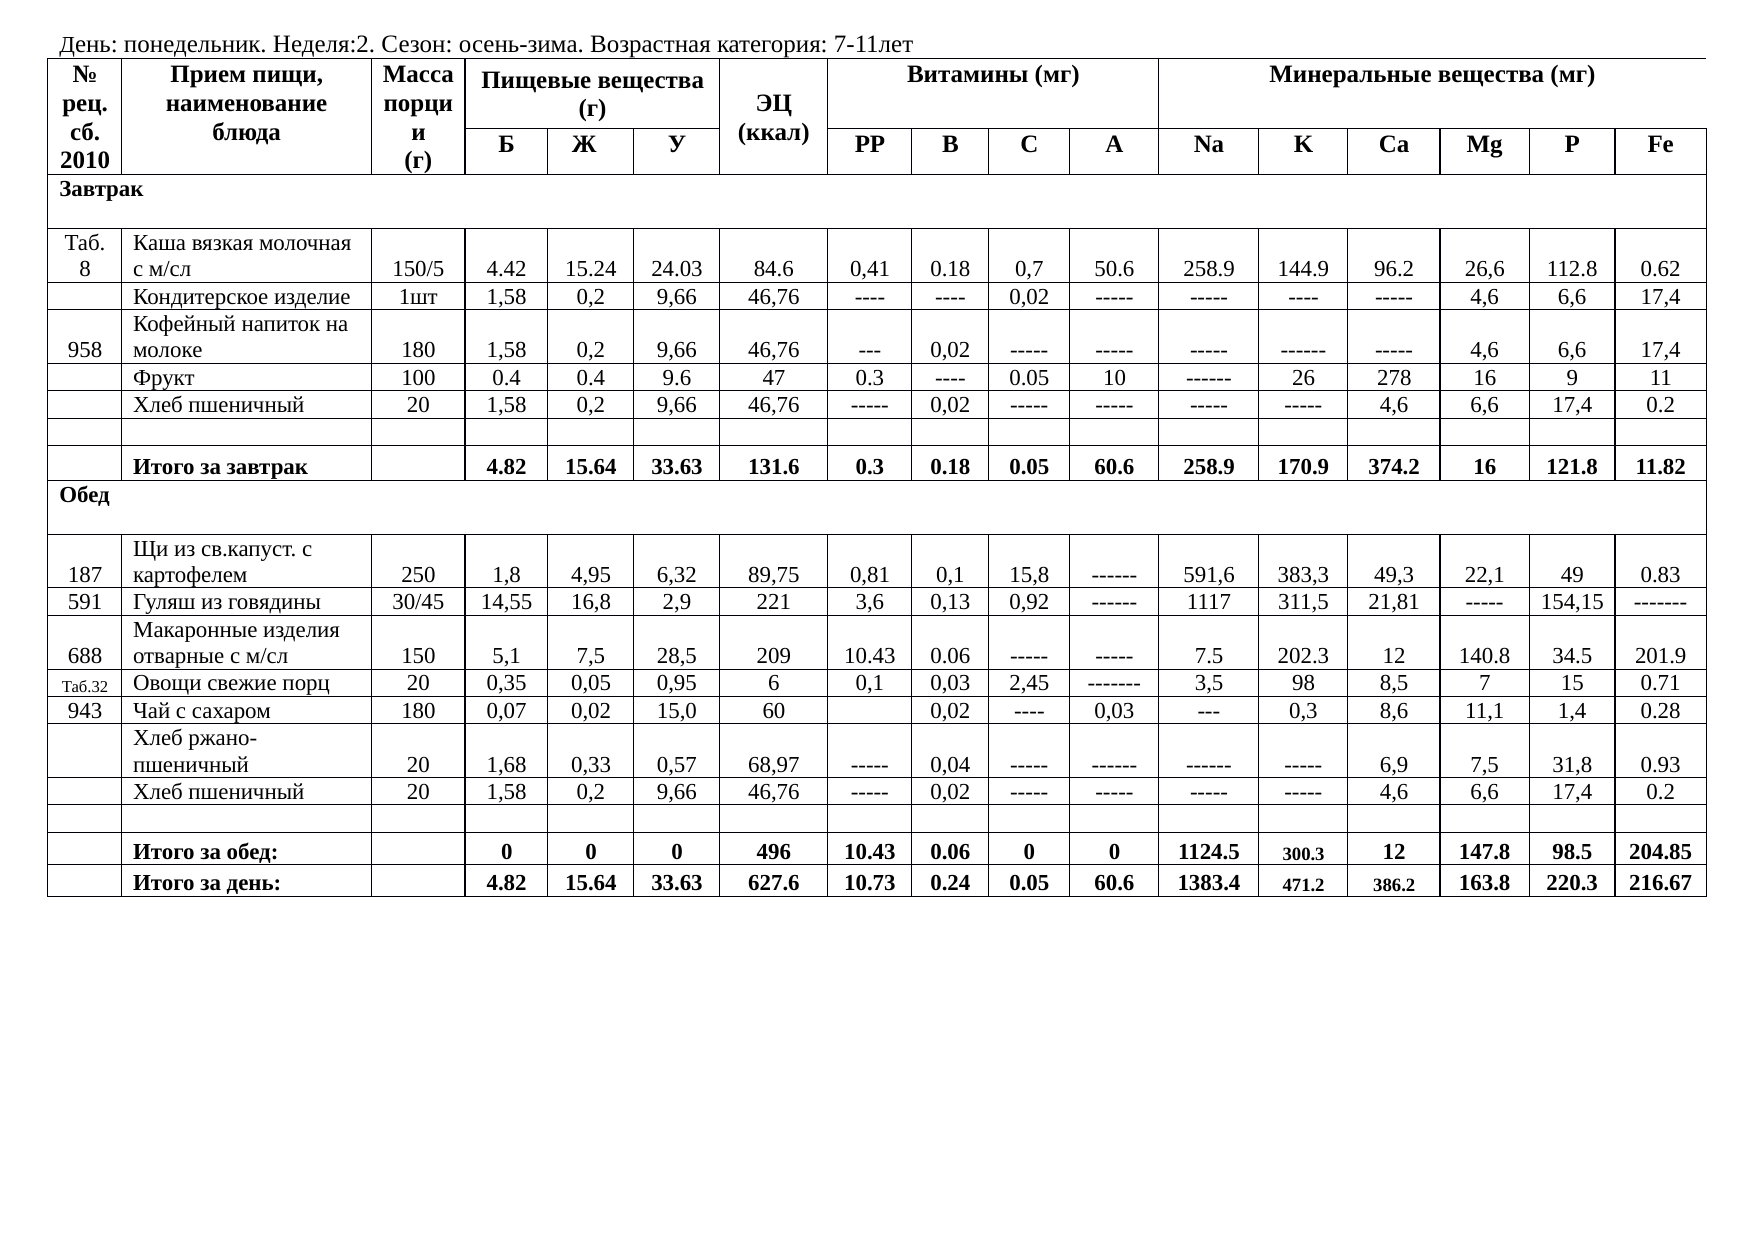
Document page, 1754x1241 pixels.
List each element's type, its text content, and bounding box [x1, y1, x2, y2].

table_cell Ca [1348, 129, 1439, 174]
table_cell [372, 833, 464, 864]
table_cell 0,95 [634, 670, 719, 696]
table_cell Na [1159, 129, 1258, 174]
table_cell 1,8 [466, 535, 547, 587]
table_cell ---- [828, 283, 911, 309]
table_cell 11,1 [1441, 697, 1529, 723]
table_cell Обед [48, 481, 1706, 533]
table_cell 9,66 [634, 778, 719, 804]
table_cell 701,48 [720, 833, 827, 864]
table_cell 1,58 [466, 310, 547, 363]
table_cell [828, 419, 911, 445]
table_cell 0,2 [548, 310, 633, 363]
table_cell 311,5 [1259, 588, 1347, 615]
table_header Пищевые вещества (г) [466, 59, 719, 128]
table_cell 9 [1530, 364, 1614, 390]
table_cell 0,04 [912, 724, 988, 777]
table_cell Хлеб пшеничный [122, 778, 371, 804]
table_cell ---- [912, 283, 988, 309]
table_cell 0,2 [1616, 391, 1706, 418]
table_cell 21,81 [1348, 588, 1439, 615]
table_cell [1159, 419, 1258, 445]
table_cell 1,4 [1530, 697, 1614, 723]
table_cell 20 [372, 724, 464, 777]
table_cell 591,6 [1159, 535, 1258, 587]
table_cell ----- [989, 310, 1069, 363]
table_cell 995,4 [1259, 833, 1347, 864]
table_cell 6,32 [634, 535, 719, 587]
table_header Минеральные вещества (мг) [1159, 59, 1706, 128]
table_cell 253,5 [1441, 865, 1529, 896]
table_cell ------ [1070, 535, 1158, 587]
table_cell [372, 805, 464, 832]
table_cell 0,02 [912, 391, 988, 418]
table_cell 180 [372, 697, 464, 723]
table_cell Каша вязкая молочная с м/сл [122, 229, 371, 282]
table_header Прием пищи, наименование блюда [122, 59, 371, 174]
table_cell 144,9 [1259, 229, 1347, 282]
table_cell В [912, 129, 988, 174]
table_cell 0,03 [1070, 833, 1158, 864]
table_cell Итого за день: [122, 865, 371, 896]
table_cell 0,05 [989, 364, 1069, 390]
table_cell 7,5 [1441, 724, 1529, 777]
table_cell ----- [828, 724, 911, 777]
table_header Масса порции (г) [372, 59, 464, 174]
table_cell Фрукт [122, 364, 371, 390]
table_cell 6,9 [1348, 724, 1439, 777]
table_cell 0,93 [1616, 724, 1706, 777]
table_cell 180 [372, 310, 464, 363]
table_cell 112,8 [1530, 229, 1614, 282]
table_cell 9,66 [634, 391, 719, 418]
table_cell ------- [1070, 670, 1158, 696]
table_cell 0,03 [1070, 697, 1158, 723]
table_cell 0,4 [548, 364, 633, 390]
table_cell 1,58 [466, 283, 547, 309]
table_cell [372, 865, 464, 896]
table_cell 10 [1070, 364, 1158, 390]
table_header Витамины (мг) [828, 59, 1158, 128]
table_cell 60 [720, 697, 827, 723]
table_cell [828, 697, 911, 723]
table_cell 0,71 [1616, 670, 1706, 696]
table_cell 0,28 [1616, 697, 1706, 723]
table_cell 202,3 [1259, 616, 1347, 668]
table_cell [1616, 805, 1706, 832]
table_cell 20 [372, 778, 464, 804]
table_cell [372, 446, 464, 480]
table_cell С [989, 129, 1069, 174]
table_cell [548, 805, 633, 832]
table_cell ----- [989, 616, 1069, 668]
table_cell 170,9 [1259, 446, 1347, 480]
table_cell [48, 391, 121, 418]
table_cell 0,77 [989, 446, 1069, 480]
table_cell 1117 [1159, 588, 1258, 615]
table_cell 195,1 [1441, 833, 1529, 864]
table_cell 1,68 [466, 724, 547, 777]
table_header ЭЦ (ккал) [720, 59, 827, 174]
table_cell 490,51 [1348, 865, 1439, 896]
table_cell ----- [1159, 283, 1258, 309]
table_cell Таб.8 [48, 229, 121, 282]
table_cell [1441, 419, 1529, 445]
table_cell 258,9 [1159, 229, 1258, 282]
table_cell 46,09 [548, 865, 633, 896]
table_cell 251,47 [1616, 865, 1706, 896]
table_cell [1616, 419, 1706, 445]
table_cell [548, 419, 633, 445]
table_cell [634, 805, 719, 832]
table_cell 258,9 [1159, 446, 1258, 480]
table_cell Хлеб ржано-пшеничный [122, 724, 371, 777]
table_cell 150 [372, 616, 464, 668]
table_cell Кондитерское изделие [122, 283, 371, 309]
table_cell 0,57 [634, 724, 719, 777]
table_cell ------ [1159, 724, 1258, 777]
table_cell 943 [48, 697, 121, 723]
table_cell 4,42 [466, 229, 547, 282]
table_cell 0,7 [989, 229, 1069, 282]
table_cell 5,1 [466, 616, 547, 668]
table_cell 96,2 [1348, 229, 1439, 282]
table_cell 0,02 [912, 778, 988, 804]
table_cell Чай с сахаром [122, 697, 371, 723]
table_cell 16 [1441, 364, 1529, 390]
table_cell 152,4 [1530, 446, 1614, 480]
table_cell [48, 364, 121, 390]
table_cell [989, 805, 1069, 832]
table_cell ----- [1259, 778, 1347, 804]
table_cell 100 [372, 364, 464, 390]
table_cell 0,1 [912, 535, 988, 587]
table_cell 9,66 [634, 310, 719, 363]
text День: понедельник. Неделя:2. Сезон: осень-зима. Возрастная категория: 7-11лет [59, 29, 1724, 58]
table_cell 15,24 [548, 229, 633, 282]
table_cell 0,41 [828, 229, 911, 282]
table_cell 30/45 [372, 588, 464, 615]
table_cell [48, 446, 121, 480]
table_cell 46,76 [720, 391, 827, 418]
table_cell ----- [1259, 724, 1347, 777]
table_cell 16,8 [548, 588, 633, 615]
table_cell 204,85 [1616, 833, 1706, 864]
table_cell 28,5 [634, 616, 719, 668]
table_cell 0,3 [828, 364, 911, 390]
table_cell 14,94 [828, 833, 911, 864]
table_cell 4,6 [1441, 310, 1529, 363]
table_cell 0,2 [548, 391, 633, 418]
table_cell 2,45 [989, 670, 1069, 696]
table_cell 378,8 [1348, 446, 1439, 480]
table_cell 0,71 [828, 446, 911, 480]
table_cell 29,85 [548, 833, 633, 864]
table_cell 6,6 [1441, 778, 1529, 804]
table_cell ------- [1616, 588, 1706, 615]
table_cell ----- [1070, 778, 1158, 804]
table_cell ----- [989, 724, 1069, 777]
table_cell 47 [720, 364, 827, 390]
table_cell 973,36 [720, 865, 827, 896]
table_cell 0,02 [989, 283, 1069, 309]
table_cell [912, 805, 988, 832]
table_cell [48, 805, 121, 832]
table_cell 0,07 [466, 697, 547, 723]
table_cell Кофейный напиток на молоке [122, 310, 371, 363]
table_cell Итого за завтрак [122, 446, 371, 480]
table_cell 150/5 [372, 229, 464, 282]
table_cell Макаронные изделия отварные с м/сл [122, 616, 371, 668]
table_cell А [1070, 129, 1158, 174]
table_cell Таб.32 [48, 670, 121, 696]
table_cell [989, 419, 1069, 445]
table_cell 17,4 [1616, 283, 1706, 309]
table_cell 111,71 [1348, 833, 1439, 864]
table_cell 0,2 [548, 778, 633, 804]
table_cell 17,4 [1530, 391, 1614, 418]
table_cell 2,9 [634, 588, 719, 615]
table_cell 221 [720, 588, 827, 615]
table_cell 58,4 [1441, 446, 1529, 480]
table_cell 60,6 [1070, 446, 1158, 480]
table_cell 383,3 [1259, 535, 1347, 587]
table_cell ----- [1441, 588, 1529, 615]
table_cell 26,6 [1441, 229, 1529, 282]
table_cell 16,24 [548, 446, 633, 480]
table_cell 9,66 [634, 283, 719, 309]
table_cell РР [828, 129, 911, 174]
table_cell 958 [48, 310, 121, 363]
table_cell 3,5 [1159, 670, 1258, 696]
table_cell ---- [989, 697, 1069, 723]
table_cell 14,55 [466, 588, 547, 615]
table_cell Б [466, 129, 547, 174]
table_cell 0,06 [912, 616, 988, 668]
table_header № рец. сб. 2010 [48, 59, 121, 174]
table_cell 15,65 [828, 865, 911, 896]
table_cell [48, 419, 121, 445]
table_cell 0,03 [912, 670, 988, 696]
table_cell 7 [1441, 670, 1529, 696]
table_cell [1348, 419, 1439, 445]
table_cell 8,5 [1348, 670, 1439, 696]
table_cell ------ [1259, 310, 1347, 363]
table_cell ----- [1348, 310, 1439, 363]
table_cell 7,5 [1159, 616, 1258, 668]
table_cell [828, 805, 911, 832]
table_cell 50,6 [1070, 229, 1158, 282]
table_cell ----- [989, 391, 1069, 418]
table_cell 9,6 [634, 364, 719, 390]
table_cell [48, 865, 121, 896]
table_cell 250 [372, 535, 464, 587]
table_cell 20 [372, 670, 464, 696]
table_cell 1шт [372, 283, 464, 309]
table_cell 0,3 [1259, 697, 1347, 723]
table_cell ------ [1070, 724, 1158, 777]
table_cell 84,6 [720, 229, 827, 282]
table_cell [720, 419, 827, 445]
table_cell [1259, 419, 1347, 445]
table_cell [466, 419, 547, 445]
table_cell Щи из св.капуст. с картофелем [122, 535, 371, 587]
table_cell Ж [548, 129, 633, 174]
table_cell 6 [720, 670, 827, 696]
table_cell [372, 419, 464, 445]
table_cell ----- [1070, 310, 1158, 363]
table_cell 46,76 [720, 778, 827, 804]
table_cell [1441, 805, 1529, 832]
table_cell 63,9 [634, 833, 719, 864]
table_cell 126,51 [634, 865, 719, 896]
table_cell [122, 419, 371, 445]
table_cell Итого за обед: [122, 833, 371, 864]
table_cell 3,6 [828, 588, 911, 615]
table_cell ----- [1159, 778, 1258, 804]
table_cell [1530, 805, 1614, 832]
table_cell [720, 805, 827, 832]
table_cell [1348, 805, 1439, 832]
table_cell 271,88 [720, 446, 827, 480]
table_cell 4,95 [548, 535, 633, 587]
table_cell 15,0 [634, 697, 719, 723]
table_cell 0,02 [912, 697, 988, 723]
table_cell 1978,5 [1159, 865, 1258, 896]
table_cell 0,4 [466, 364, 547, 390]
table_cell 0,62 [1616, 229, 1706, 282]
table_cell 591 [48, 588, 121, 615]
table_cell ----- [828, 391, 911, 418]
table_cell 26 [1259, 364, 1347, 390]
table_cell [122, 805, 371, 832]
table_cell 15,8 [989, 535, 1069, 587]
table_cell 201,9 [1616, 616, 1706, 668]
table_cell 0,2 [1616, 778, 1706, 804]
table_cell 46,76 [720, 310, 827, 363]
table_cell [466, 805, 547, 832]
table_cell 22,1 [1441, 535, 1529, 587]
table_cell ------ [1070, 588, 1158, 615]
table_cell ----- [1070, 616, 1158, 668]
table_cell 0,18 [912, 229, 988, 282]
table_cell [1070, 419, 1158, 445]
table_cell 60,63 [1070, 865, 1158, 896]
table_cell 187 [48, 535, 121, 587]
table_cell ----- [1070, 391, 1158, 418]
table_cell 0,2 [548, 283, 633, 309]
table_cell [1530, 419, 1614, 445]
table_cell [48, 724, 121, 777]
table_cell [48, 778, 121, 804]
table_cell 303,25 [1530, 833, 1614, 864]
table_cell 209 [720, 616, 827, 668]
table_cell ----- [1159, 310, 1258, 363]
table_cell 6,6 [1530, 310, 1614, 363]
table_cell Хлеб пшеничный [122, 391, 371, 418]
table_cell 25,13 [466, 833, 547, 864]
table_cell 46,62 [1616, 446, 1706, 480]
table_cell 4,6 [1348, 778, 1439, 804]
table_cell --- [828, 310, 911, 363]
table_cell Гуляш из говядины [122, 588, 371, 615]
table_cell 278 [1348, 364, 1439, 390]
table_cell 6,6 [1441, 391, 1529, 418]
table_cell ------ [1159, 364, 1258, 390]
table_cell 98 [1259, 670, 1347, 696]
table_cell 0,4 [912, 833, 988, 864]
table_cell 0,33 [548, 724, 633, 777]
table_cell 0,13 [912, 588, 988, 615]
table_cell 0,02 [912, 310, 988, 363]
table_cell 19,94 [989, 865, 1069, 896]
table_cell 0,1 [828, 670, 911, 696]
table_cell 0,92 [989, 588, 1069, 615]
table_cell 89,75 [720, 535, 827, 587]
table_cell 1166,3 [1259, 865, 1347, 896]
table_cell 20 [372, 391, 464, 418]
table_cell 17,4 [1616, 310, 1706, 363]
table_cell 0,05 [548, 670, 633, 696]
table_cell ----- [828, 778, 911, 804]
table_cell 4,6 [1441, 283, 1529, 309]
table_cell 1,58 [466, 391, 547, 418]
table_cell [1159, 805, 1258, 832]
table_cell 455,65 [1530, 865, 1614, 896]
table_cell 11 [1616, 364, 1706, 390]
table_cell Овощи свежие порц [122, 670, 371, 696]
table_cell [1259, 805, 1347, 832]
table_cell Завтрак [48, 175, 1706, 228]
table_cell ---- [1259, 283, 1347, 309]
table_cell 19,17 [989, 833, 1069, 864]
table_cell Mg [1441, 129, 1529, 174]
table_cell 0,35 [466, 670, 547, 696]
table_cell 0,02 [548, 697, 633, 723]
table_cell 12 [1348, 616, 1439, 668]
table_cell [1070, 805, 1158, 832]
table_cell 68,97 [720, 724, 827, 777]
table_cell 46,76 [720, 283, 827, 309]
table_cell Fe [1616, 129, 1706, 174]
table_cell [48, 283, 121, 309]
table_cell 34,5 [1530, 616, 1614, 668]
table_cell 31,8 [1530, 724, 1614, 777]
table_cell [912, 419, 988, 445]
table_cell 34,69 [466, 865, 547, 896]
table_cell У [634, 129, 719, 174]
table_cell 140,8 [1441, 616, 1529, 668]
table_cell 9,56 [466, 446, 547, 480]
table_cell ---- [912, 364, 988, 390]
table_cell 15 [1530, 670, 1614, 696]
table_cell [48, 833, 121, 864]
table_cell Р [1530, 129, 1614, 174]
table_cell ----- [989, 778, 1069, 804]
table_cell 0,83 [1616, 535, 1706, 587]
table_cell 7,5 [548, 616, 633, 668]
table_cell ----- [1348, 283, 1439, 309]
table_cell 0,62 [912, 865, 988, 896]
table_cell 0,22 [912, 446, 988, 480]
table_cell --- [1159, 697, 1258, 723]
table_cell 10,43 [828, 616, 911, 668]
table_cell 154,15 [1530, 588, 1614, 615]
table_cell K [1259, 129, 1347, 174]
table_cell ----- [1070, 283, 1158, 309]
table_cell 0,81 [828, 535, 911, 587]
table_cell ----- [1159, 391, 1258, 418]
table_cell 24,03 [634, 229, 719, 282]
table_cell ----- [1259, 391, 1347, 418]
table_cell 8,6 [1348, 697, 1439, 723]
table_cell 49 [1530, 535, 1614, 587]
table_cell [634, 419, 719, 445]
table_cell 688 [48, 616, 121, 668]
table_cell 6,6 [1530, 283, 1614, 309]
table_cell 17,4 [1530, 778, 1614, 804]
table_cell 4,6 [1348, 391, 1439, 418]
table_cell 1719,6 [1159, 833, 1258, 864]
table_cell 49,3 [1348, 535, 1439, 587]
table_cell 62,61 [634, 446, 719, 480]
table_cell 1,58 [466, 778, 547, 804]
